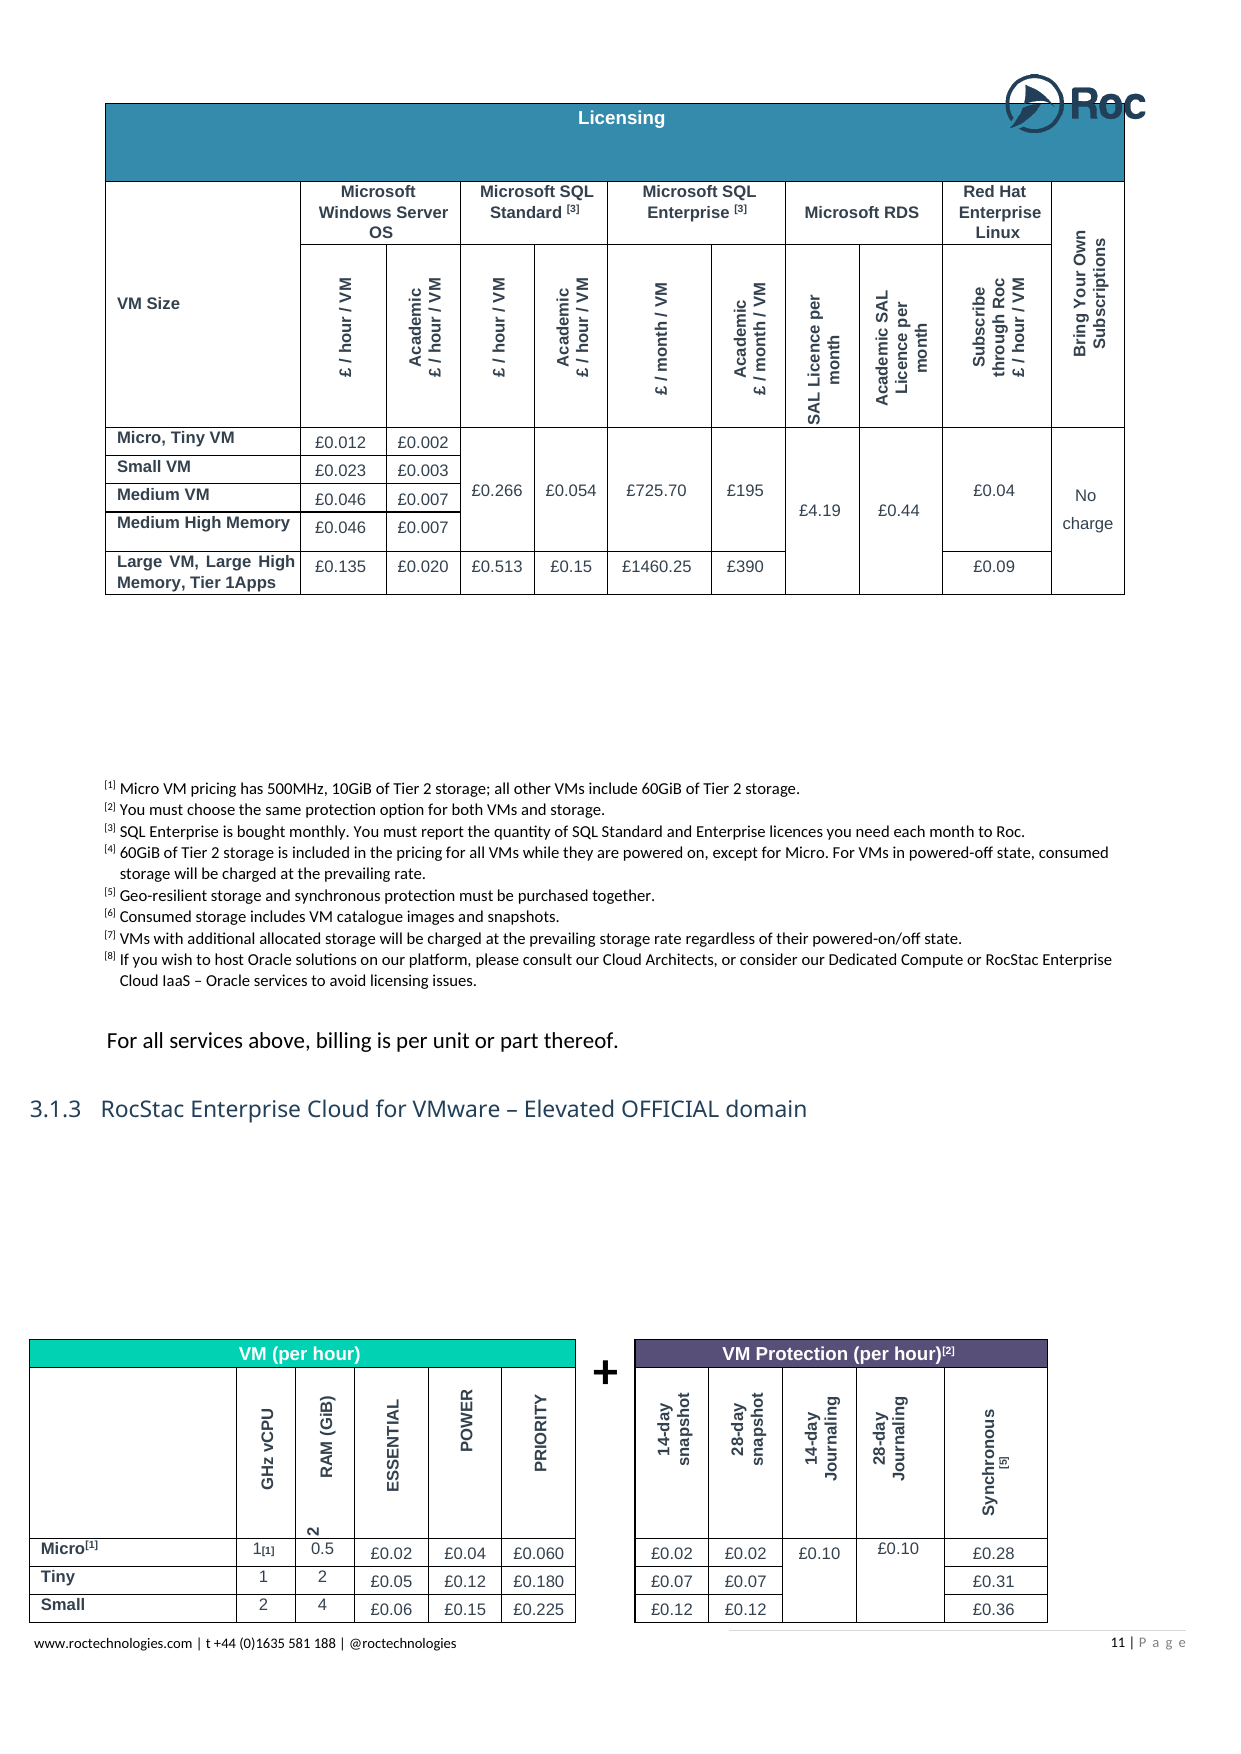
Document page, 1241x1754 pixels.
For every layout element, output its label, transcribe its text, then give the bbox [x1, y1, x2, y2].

table_cell [296, 1368, 354, 1538]
table_cell £0.02 [709, 1539, 782, 1566]
table_cell Micro[1] [30, 1539, 236, 1566]
table_cell [709, 1368, 782, 1538]
table_cell £725.70 [608, 428, 711, 551]
list Micro VM pricing has 500MHz, 10GiB of Tier 2 storage; all other VMs include 60GiB of Tier 2 storage. [104, 778, 1130, 798]
table_cell £0.05 [355, 1567, 428, 1594]
table_cell £0.09 [943, 552, 1051, 593]
table_cell £0.002 [387, 428, 460, 455]
table_cell [945, 1368, 1047, 1538]
table_cell [712, 245, 785, 427]
table_cell £0.135 [301, 552, 386, 593]
table_cell £0.054 [535, 428, 607, 551]
list SQL Enterprise is bought monthly. You must report the quantity of SQL Standard and Enterprise licences you need each month to Roc. [104, 821, 1130, 841]
table_cell £0.31 [945, 1567, 1047, 1594]
table_cell [636, 1368, 708, 1538]
table_header Licensing [301, 104, 785, 181]
table_cell £0.007 [387, 484, 460, 511]
list You must choose the same protection option for both VMs and storage. [104, 800, 1130, 820]
table_cell Micro, Tiny VM [106, 428, 300, 455]
table_cell £195 [712, 428, 785, 551]
table_cell £0.266 [461, 428, 534, 551]
table_cell Red Hat Enterprise Linux [943, 182, 1051, 244]
table_cell £0.10 [857, 1539, 944, 1622]
table_cell £0.07 [636, 1567, 708, 1594]
table_cell Small VM [106, 456, 300, 483]
table_cell Microsoft RDS [786, 182, 942, 244]
table_cell [783, 1368, 856, 1538]
table_cell £0.04 [429, 1539, 501, 1566]
table_cell 1 [237, 1567, 295, 1594]
table_header VM (per hour) [30, 1340, 575, 1367]
table_header [785, 104, 943, 181]
table_cell Tiny [30, 1567, 236, 1594]
table_header [106, 104, 301, 181]
table_cell 4 [296, 1595, 354, 1622]
table_header [1106, 104, 1115, 114]
table_cell £0.10 [783, 1539, 856, 1622]
table_header VM Protection (per hour)[2] [636, 1340, 1047, 1367]
table_cell £4.19 [786, 428, 859, 593]
table_cell £0.06 [355, 1595, 428, 1622]
table_cell £0.15 [535, 552, 607, 593]
table_cell £0.12 [636, 1595, 708, 1622]
list Geo-resilient storage and synchronous protection must be purchased together. [104, 885, 1130, 905]
table_cell £0.12 [709, 1595, 782, 1622]
table_cell [429, 1368, 501, 1538]
table_cell £0.44 [860, 428, 942, 593]
list 60GiB of Tier 2 storage is included in the pricing for all VMs while they are powered on, except for Micro. For VMs in powered-off state, consumed storage will be charged at the prevailing rate. [104, 843, 1130, 884]
table_header [1051, 104, 1059, 122]
list Consumed storage includes VM catalogue images and snapshots. [104, 907, 1130, 927]
table_cell 2 [296, 1567, 354, 1594]
table_cell £0.012 [301, 428, 386, 455]
table_cell Microsoft SQL Standard [3] [461, 182, 607, 244]
table_cell [535, 245, 607, 427]
table_cell £0.060 [502, 1539, 575, 1566]
table_cell £0.046 [301, 484, 386, 511]
table_cell £0.046 [301, 513, 386, 551]
table_header + [576, 1339, 634, 1622]
table_cell Medium VM [106, 484, 300, 511]
table_cell [786, 245, 859, 427]
table_cell £0.007 [387, 513, 460, 551]
table_cell [237, 1368, 295, 1538]
table_cell 1[1] [237, 1539, 295, 1566]
table_cell Microsoft SQL Enterprise [3] [608, 182, 785, 244]
table_cell £0.07 [709, 1567, 782, 1594]
table_cell Large VM, Large High Memory, Tier 1Apps [106, 552, 300, 593]
table_cell £0.02 [636, 1539, 708, 1566]
table_cell VM Size [106, 182, 300, 427]
table_cell [30, 1368, 236, 1538]
table_cell [860, 245, 942, 427]
subtitle RocStac Enterprise Cloud for VMware – Elevated OFFICIAL domain [29, 1093, 1186, 1125]
table_header [943, 104, 1051, 181]
table_cell 0.5 [296, 1539, 354, 1566]
table_cell [943, 245, 1051, 427]
table_cell £0.513 [461, 552, 534, 593]
table_cell £0.003 [387, 456, 460, 483]
table_cell No charge [1052, 428, 1124, 593]
table_header [1051, 104, 1124, 181]
table_cell [355, 1368, 428, 1538]
table_cell Small [30, 1595, 236, 1622]
table_cell Medium High Memory [106, 513, 300, 551]
text For all services above, billing is per unit or part thereof. [107, 1026, 1122, 1054]
table_cell £0.12 [429, 1567, 501, 1594]
table_cell [301, 245, 386, 427]
table_cell £0.020 [387, 552, 460, 593]
table_cell £0.04 [943, 428, 1051, 551]
table_cell £0.180 [502, 1567, 575, 1594]
table_cell 2 [237, 1595, 295, 1622]
table_cell Microsoft Windows Server OS [301, 182, 460, 244]
table_cell [461, 245, 534, 427]
table_cell [857, 1368, 944, 1538]
table_cell [387, 245, 460, 427]
table_cell [608, 245, 711, 427]
table_cell £0.02 [355, 1539, 428, 1566]
list If you wish to host Oracle solutions on our platform, please consult our Cloud Architects, or consider our Dedicated Compute or RocStac Enterprise Cloud IaaS – Oracle services to avoid licensing issues. [104, 949, 1130, 991]
list VMs with additional allocated storage will be charged at the prevailing storage rate regardless of their powered-on/off state. [104, 928, 1130, 948]
table_cell [1052, 182, 1124, 427]
table_cell £0.15 [429, 1595, 501, 1622]
table_cell [502, 1368, 575, 1538]
table_cell £1460.25 [608, 552, 711, 593]
table_cell £0.023 [301, 456, 386, 483]
table_cell £390 [712, 552, 785, 593]
table_cell £0.225 [502, 1595, 575, 1622]
table_cell £0.28 [945, 1539, 1047, 1566]
table_cell £0.36 [945, 1595, 1047, 1622]
